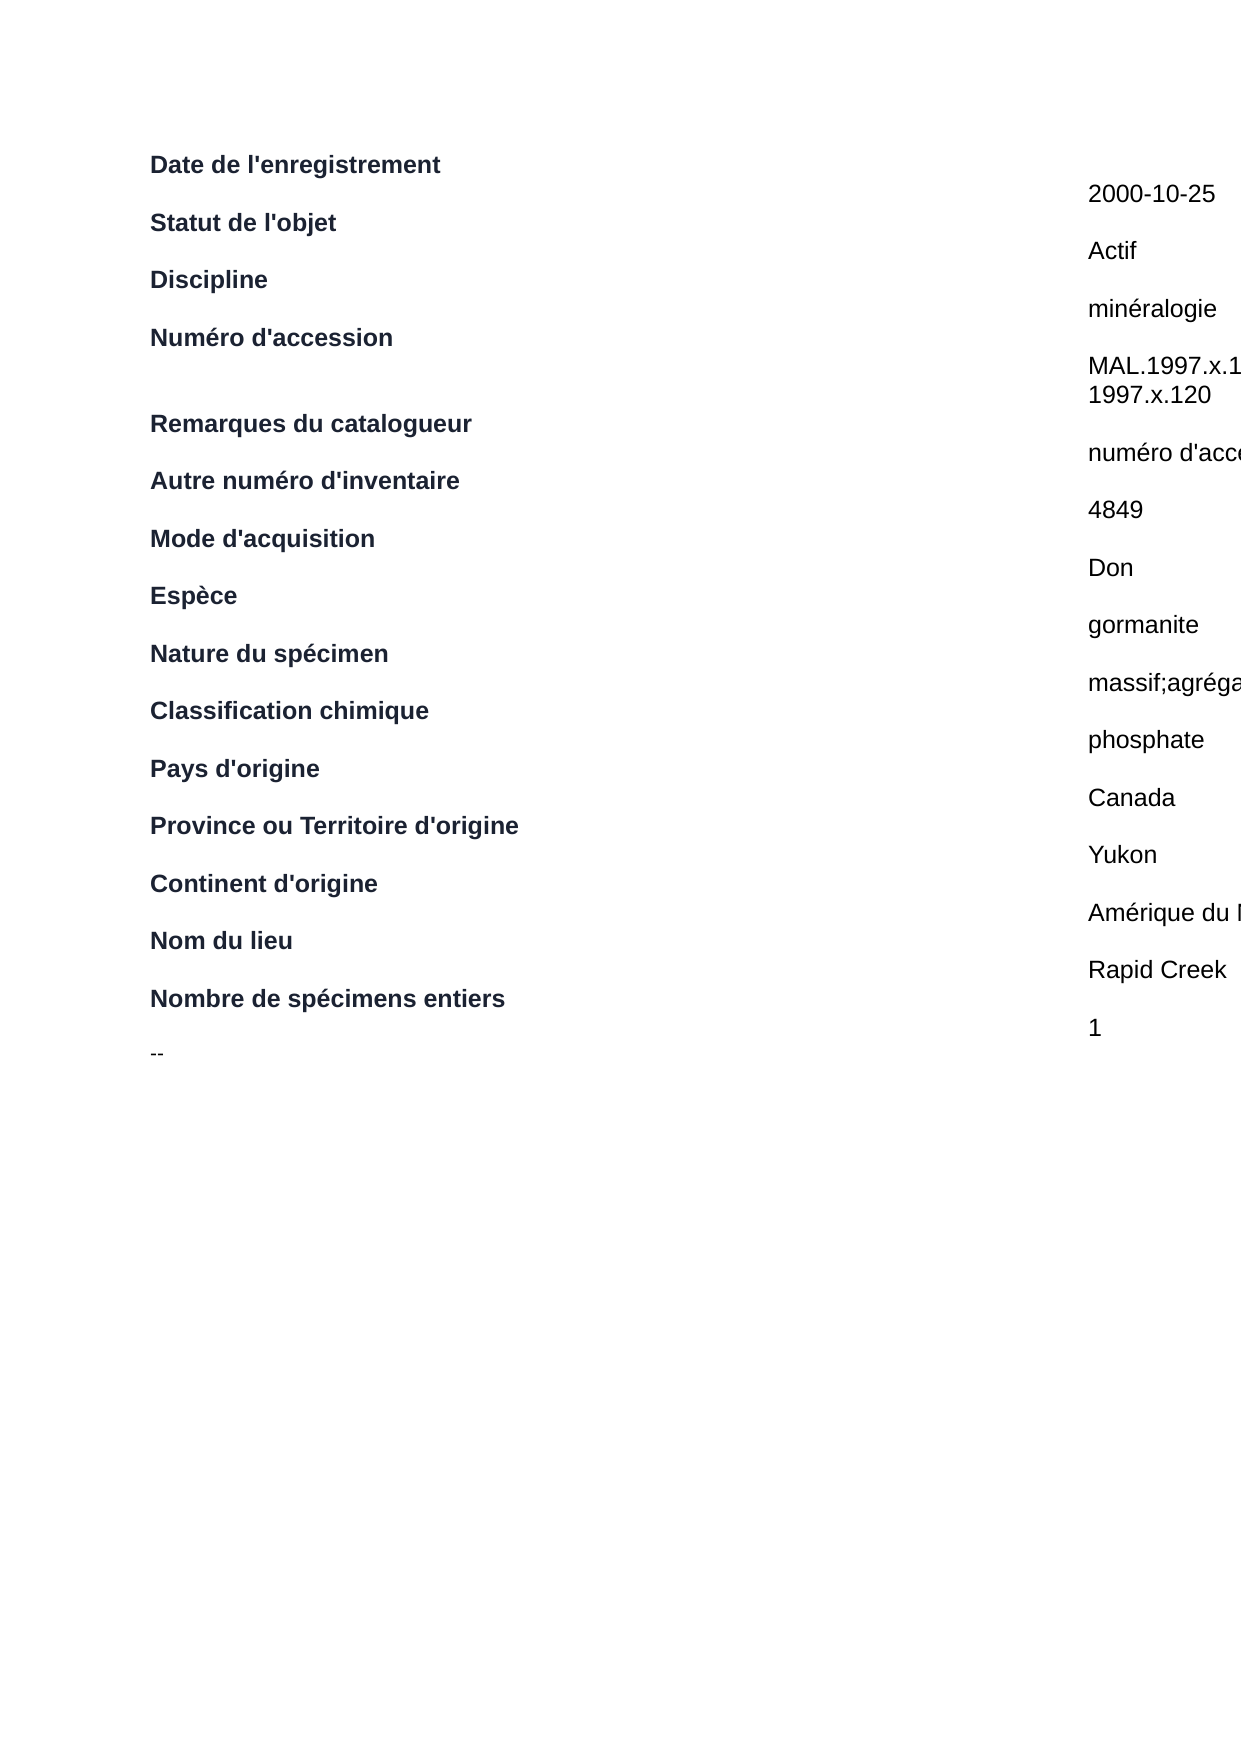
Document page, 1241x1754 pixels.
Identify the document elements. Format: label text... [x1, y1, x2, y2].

text Actif [1088, 236, 1240, 265]
text numéro d'accession sur étiquette [1088, 437, 1240, 466]
text Pays d'origine [150, 754, 1090, 782]
text MAL.1997.x.120 [1088, 351, 1240, 380]
text -- [150, 1041, 1090, 1065]
text massif;agrégat;cristal [1088, 667, 1240, 696]
text Amérique du Nord [1088, 897, 1240, 926]
text Statut de l'objet [150, 207, 1090, 236]
text Canada [1088, 782, 1240, 811]
text Numéro d'accession [150, 322, 1090, 351]
text Rapid Creek [1088, 955, 1240, 984]
text Classification chimique [150, 696, 1090, 725]
text Mode d'acquisition [150, 524, 1090, 552]
text Date de l'enregistrement [150, 150, 1090, 179]
text Nom du lieu [150, 926, 1090, 955]
text Autre numéro d'inventaire [150, 466, 1090, 495]
text Nature du spécimen [150, 639, 1090, 667]
text minéralogie [1088, 294, 1240, 322]
text Province ou Territoire d'origine [150, 811, 1090, 840]
text Nombre de spécimens entiers [150, 984, 1090, 1012]
text phosphate [1088, 725, 1240, 754]
text gormanite [1088, 610, 1240, 639]
text 4849 [1088, 495, 1240, 524]
text Discipline [150, 265, 1090, 294]
text Remarques du catalogueur [150, 409, 1090, 437]
text Don [1088, 552, 1240, 581]
text 1 [1088, 1012, 1240, 1041]
text 2000-10-25 [1088, 179, 1240, 207]
text Yukon [1088, 840, 1240, 869]
text Espèce [150, 581, 1090, 610]
text Continent d'origine [150, 869, 1090, 897]
text 1997.x.120 [1088, 380, 1240, 409]
